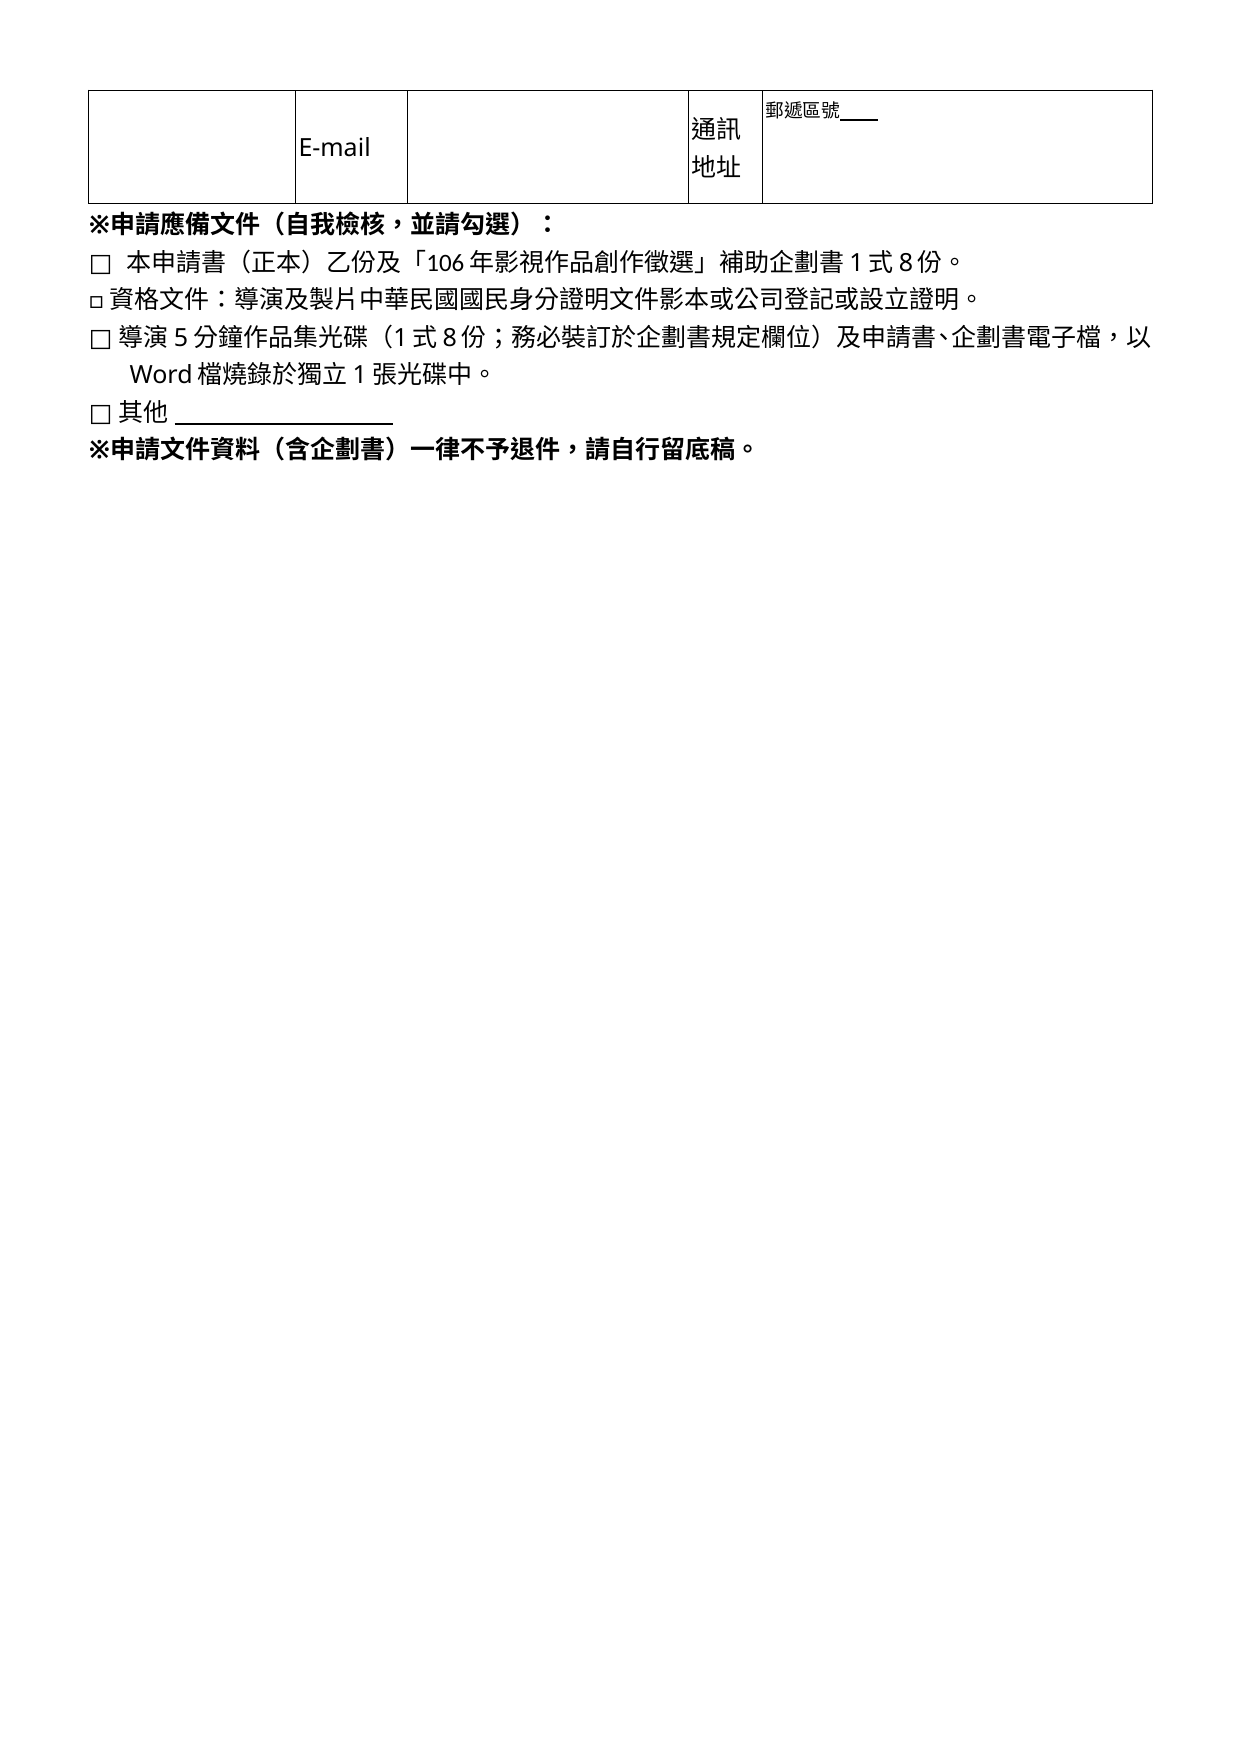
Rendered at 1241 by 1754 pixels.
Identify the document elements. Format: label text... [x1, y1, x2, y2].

text □ 其他 [89, 392, 1152, 429]
text ※申請文件資料（含企劃書）一律不予退件，請自行留底稿。 [89, 429, 1152, 467]
text □ 資格文件：導演及製片中華民國國民身分證明文件影本或公司登記或設立證明。 [89, 279, 1152, 317]
table_cell 通訊地址 [689, 91, 762, 203]
table_cell [408, 91, 688, 203]
list 本申請書（正本）乙份及「106年影視作品創作徵選」補助企劃書1式8份。 [89, 242, 1152, 279]
text □ 導演5分鐘作品集光碟（1式8份；務必裝訂於企劃書規定欄位）及申請書、企劃書電子檔，以Word檔燒錄於獨立1張光碟中。 [89, 317, 1152, 392]
table_cell E-mail [296, 91, 407, 203]
table_cell [89, 91, 295, 203]
table_cell 郵遞區號 [763, 91, 1152, 203]
text ※申請應備文件（自我檢核，並請勾選）： [89, 204, 1152, 242]
